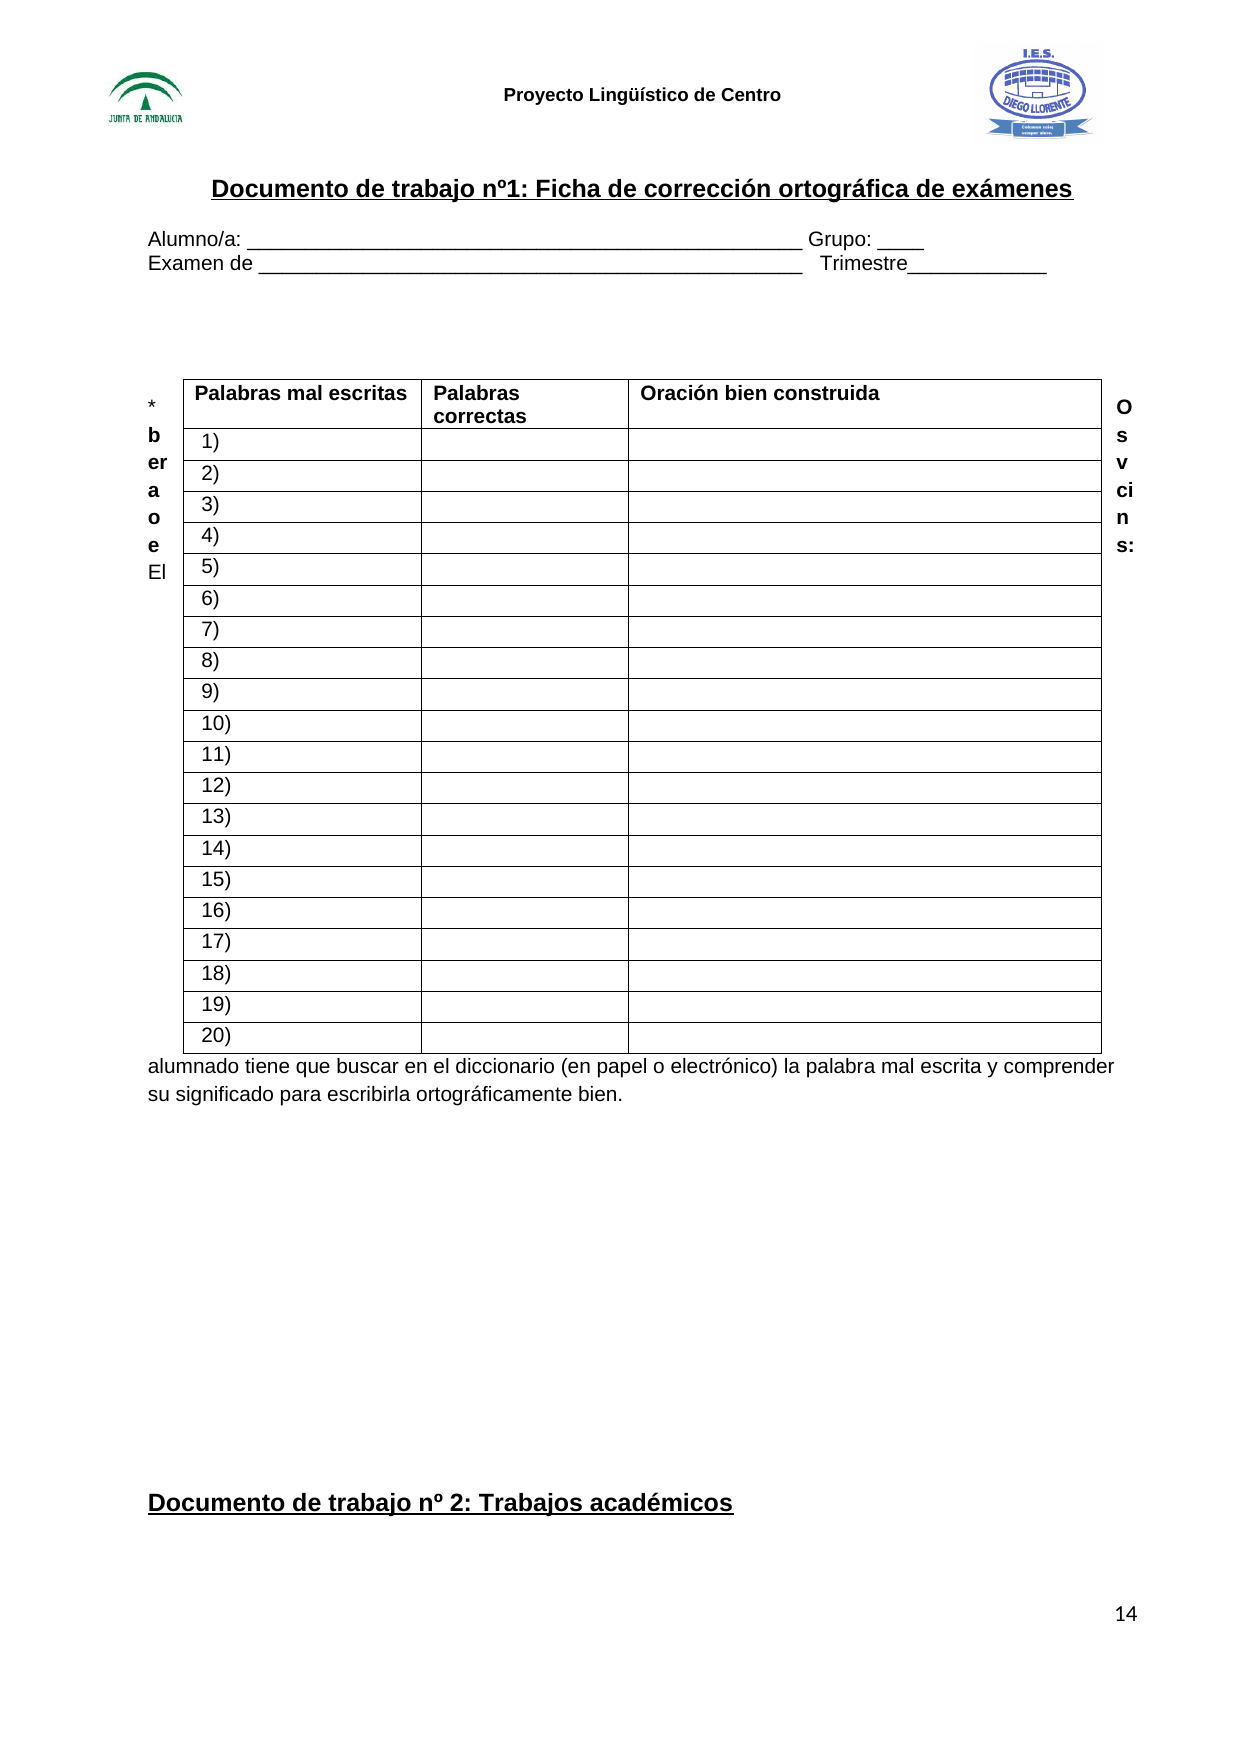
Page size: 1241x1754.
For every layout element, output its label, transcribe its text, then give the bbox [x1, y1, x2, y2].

table_cell [184, 429, 421, 459]
table_cell [629, 836, 1101, 866]
table_cell [422, 554, 628, 584]
table_cell [184, 992, 421, 1022]
table_cell [629, 961, 1101, 991]
text Documento de trabajo nº 2: Trabajos académicos [148, 1488, 1137, 1517]
table_cell [422, 492, 628, 522]
picture [973, 43, 1104, 142]
table_cell [629, 523, 1101, 553]
table_cell [629, 461, 1101, 491]
table_cell [629, 992, 1101, 1022]
table_cell [422, 961, 628, 991]
table_cell [422, 648, 628, 678]
table_header Oración bien construida [629, 380, 1101, 428]
table_cell [422, 1023, 628, 1053]
table_cell [629, 679, 1101, 709]
table_cell [184, 586, 421, 616]
table_cell [629, 711, 1101, 741]
table_cell [184, 742, 421, 772]
table_cell [422, 836, 628, 866]
table_cell [184, 679, 421, 709]
table_cell [184, 836, 421, 866]
table_cell [184, 523, 421, 553]
table_cell [184, 492, 421, 522]
table_cell [422, 586, 628, 616]
table_cell [422, 773, 628, 803]
table_cell [422, 617, 628, 647]
table_cell [629, 929, 1101, 959]
table_cell [629, 648, 1101, 678]
text Documento de trabajo nº1: Ficha de corrección ortográfica de exámenes [148, 174, 1137, 203]
table_cell [422, 742, 628, 772]
table_cell [629, 804, 1101, 834]
table_cell [184, 898, 421, 928]
table_cell [184, 1023, 421, 1053]
table_header Palabras correctas [422, 380, 628, 428]
table_cell [184, 617, 421, 647]
table_cell [629, 867, 1101, 897]
table_cell [422, 992, 628, 1022]
table_cell [629, 586, 1101, 616]
table_cell [184, 711, 421, 741]
table_cell [422, 429, 628, 459]
table_cell [184, 961, 421, 991]
table_cell [629, 617, 1101, 647]
table_cell [422, 679, 628, 709]
table_header Palabras mal escritas [184, 380, 421, 428]
table_cell [629, 492, 1101, 522]
table_cell [184, 461, 421, 491]
table_cell [629, 429, 1101, 459]
table_cell [629, 773, 1101, 803]
table_cell [184, 554, 421, 584]
table_cell [422, 711, 628, 741]
table_cell [629, 554, 1101, 584]
table_cell [184, 929, 421, 959]
table_cell [629, 742, 1101, 772]
text *Observaciones: El alumnado tiene que buscar en el diccionario (en papel o electrónico) la palabra mal escrita y comprender su significado para escribirla ortográficamente bien. [148, 395, 1137, 1106]
table_cell [422, 898, 628, 928]
table_cell [629, 898, 1101, 928]
table_cell [422, 461, 628, 491]
table_cell [184, 804, 421, 834]
table_cell [422, 523, 628, 553]
text Examen de _______________________________________________ Trimestre____________ [148, 251, 1137, 274]
table_cell [422, 804, 628, 834]
table_cell [422, 867, 628, 897]
table_cell [184, 867, 421, 897]
text Alumno/a: ________________________________________________ Grupo: ____ [148, 227, 1137, 251]
table_cell [422, 929, 628, 959]
picture [106, 68, 186, 127]
table_cell [184, 648, 421, 678]
table_cell [184, 773, 421, 803]
table_cell [629, 1023, 1101, 1053]
